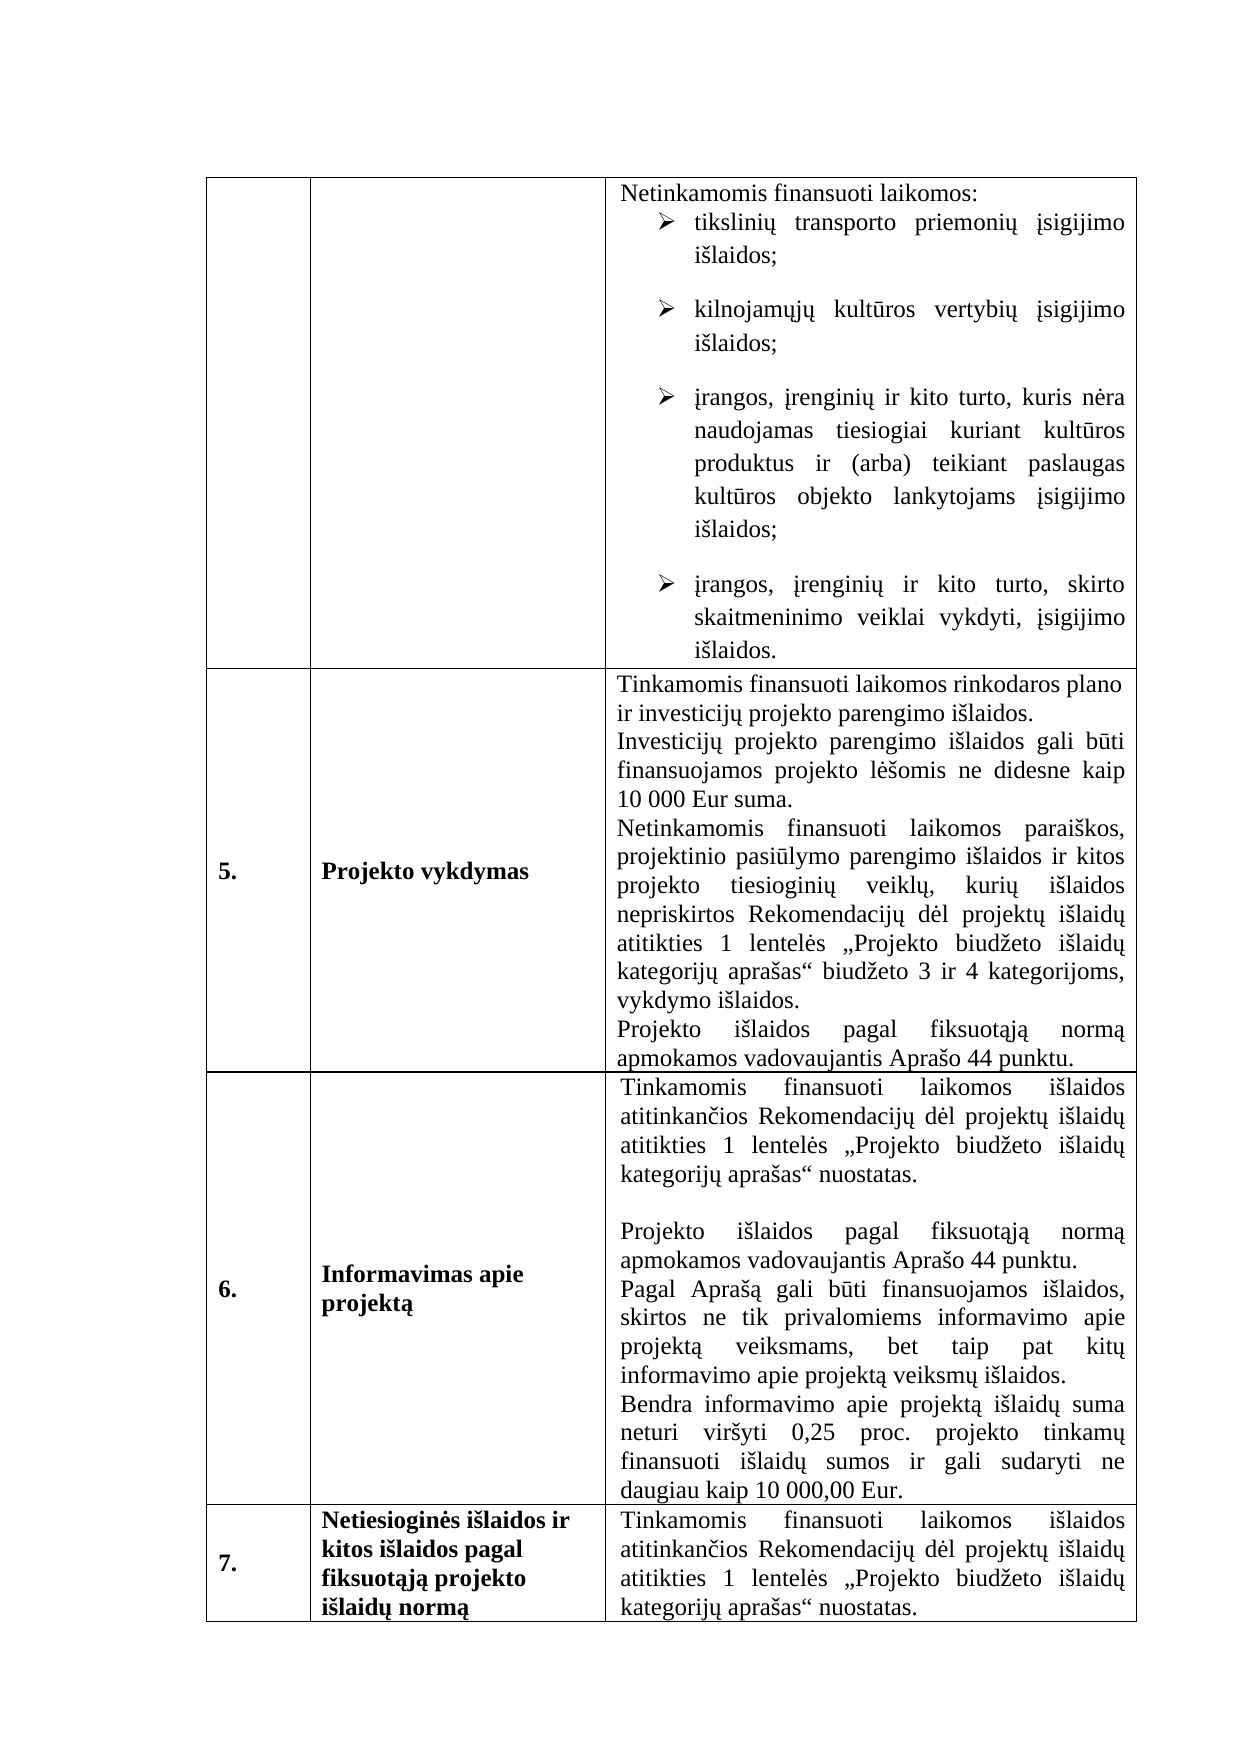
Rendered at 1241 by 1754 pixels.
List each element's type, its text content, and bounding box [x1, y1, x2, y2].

table_cell 6. [207, 1073, 310, 1504]
table_cell Projekto vykdymas [311, 669, 605, 1071]
table_cell [311, 178, 605, 668]
table_cell 7. [207, 1505, 310, 1621]
table_cell [207, 178, 310, 668]
table_cell Netiesioginės išlaidos ir kitos išlaidos pagal fiksuotąją projekto išlaidų normą [311, 1505, 605, 1621]
table_cell Netinkamomis finansuoti laikomos:  tikslinių transporto priemonių įsigijimo išlaidos;  kilnojamųjų kultūros vertybių įsigijimo išlaidos;  įrangos, įrenginių ir kito turto, kuris nėra naudojamas tiesiogiai kuriant kultūros produktus ir (arba) teikiant paslaugas kultūros objekto lankytojams įsigijimo išlaidos;  įrangos, įrenginių ir kito turto, skirto skaitmeninimo veiklai vykdyti, įsigijimo išlaidos. [606, 178, 1136, 668]
table_cell Tinkamomis finansuoti laikomos išlaidos atitinkančios Rekomendacijų dėl projektų išlaidų atitikties 1 lentelės „Projekto biudžeto išlaidų kategorijų aprašas“ nuostatas. Projekto išlaidos pagal fiksuotąją normą apmokamos vadovaujantis Aprašo 44 punktu. Pagal Aprašą gali būti finansuojamos išlaidos, skirtos ne tik privalomiems informavimo apie projektą veiksmams, bet taip pat kitų informavimo apie projektą veiksmų išlaidos. Bendra informavimo apie projektą išlaidų suma neturi viršyti 0,25 proc. projekto tinkamų finansuoti išlaidų sumos ir gali sudaryti ne daugiau kaip 10 000,00 Eur. [606, 1073, 1136, 1504]
table_cell Tinkamomis finansuoti laikomos išlaidos atitinkančios Rekomendacijų dėl projektų išlaidų atitikties 1 lentelės „Projekto biudžeto išlaidų kategorijų aprašas“ nuostatas. [606, 1505, 1136, 1621]
table_cell Tinkamomis finansuoti laikomos rinkodaros plano ir investicijų projekto parengimo išlaidos. Investicijų projekto parengimo išlaidos gali būti finansuojamos projekto lėšomis ne didesne kaip 10 000 Eur suma. Netinkamomis finansuoti laikomos paraiškos, projektinio pasiūlymo parengimo išlaidos ir kitos projekto tiesioginių veiklų, kurių išlaidos nepriskirtos Rekomendacijų dėl projektų išlaidų atitikties 1 lentelės „Projekto biudžeto išlaidų kategorijų aprašas“ biudžeto 3 ir 4 kategorijoms, vykdymo išlaidos. Projekto išlaidos pagal fiksuotąją normą apmokamos vadovaujantis Aprašo 44 punktu. [606, 669, 1136, 1071]
table_cell Informavimas apie projektą [311, 1073, 605, 1504]
table_cell 5. [207, 669, 310, 1071]
